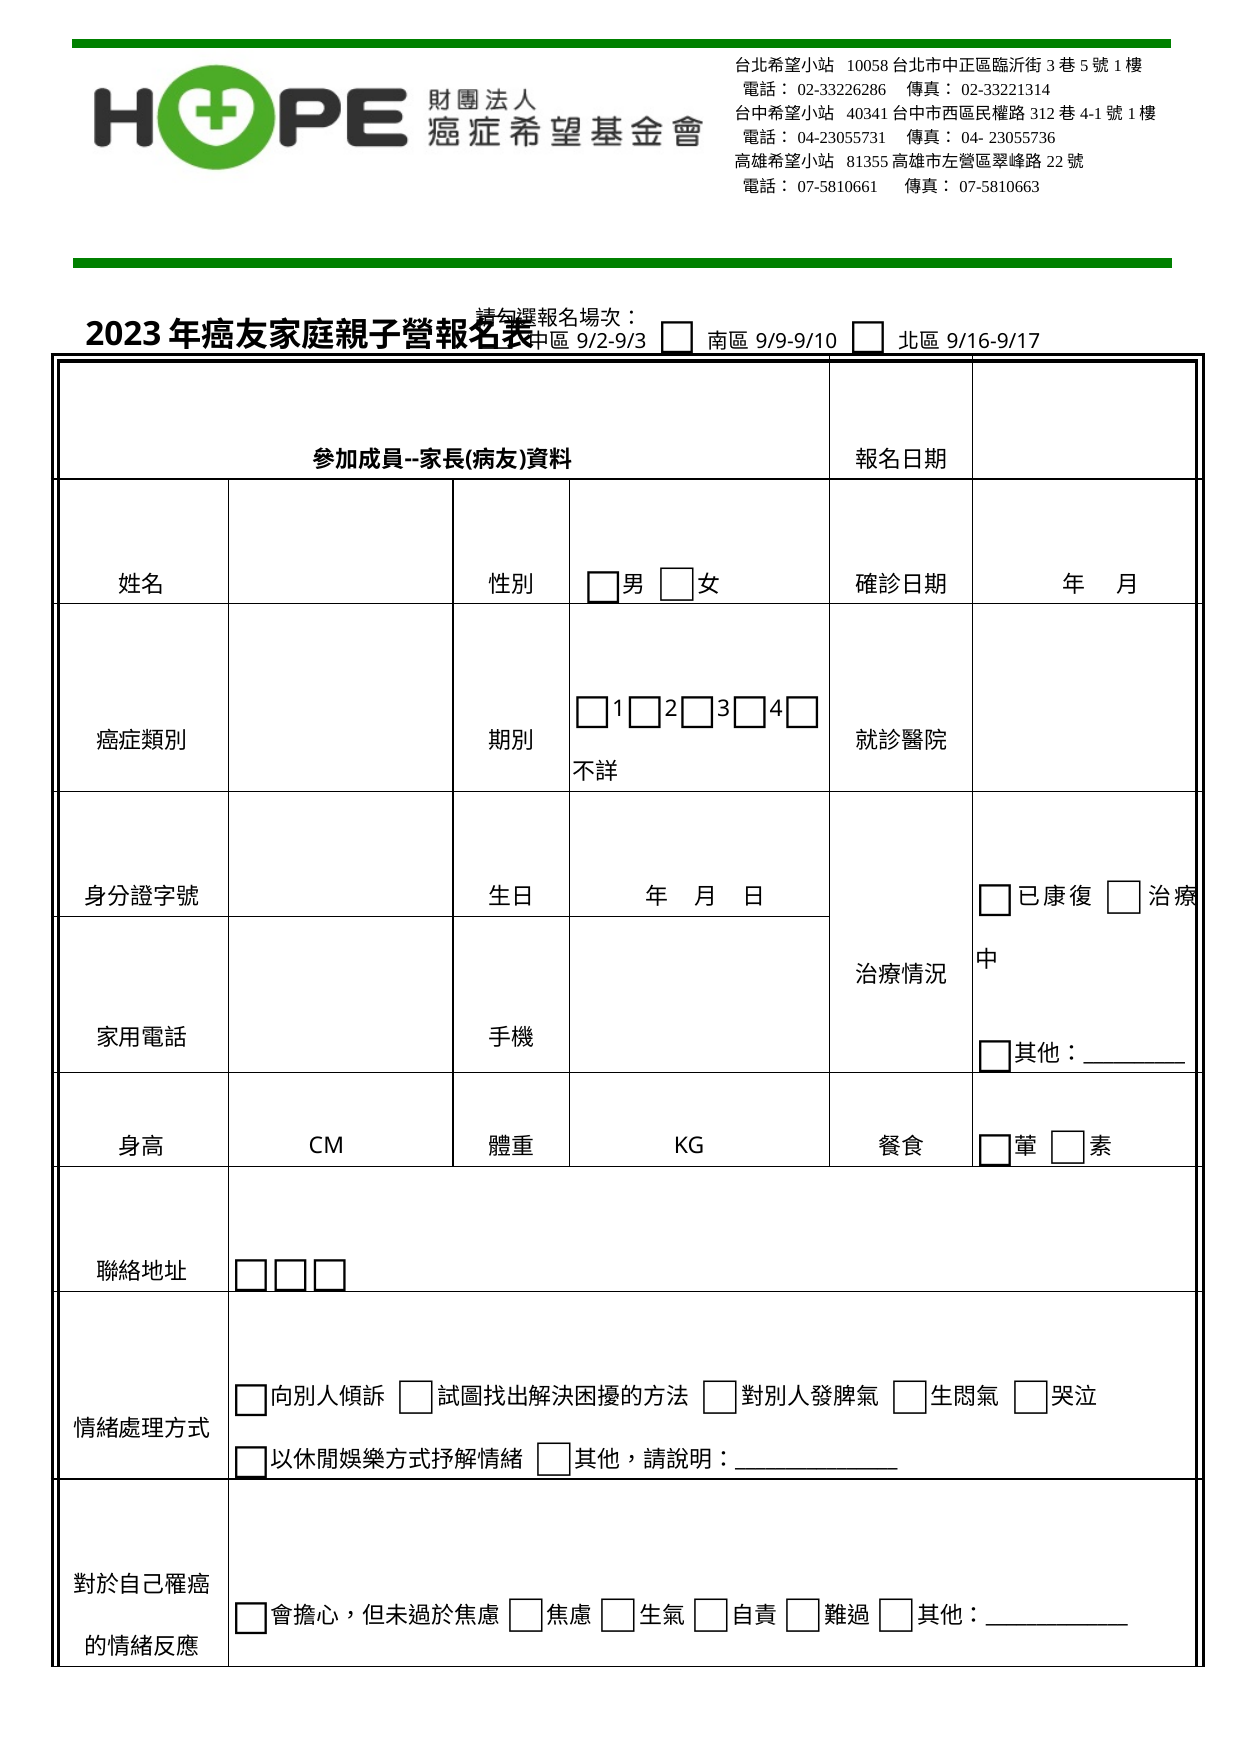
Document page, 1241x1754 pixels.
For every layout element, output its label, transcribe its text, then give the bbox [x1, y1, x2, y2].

table_cell 體重 [454, 1073, 569, 1166]
table_cell [229, 917, 452, 1072]
table_cell [570, 917, 829, 1072]
table_cell 身分證字號 [60, 792, 228, 916]
table_header 報名日期 [830, 372, 972, 478]
table_cell 就診醫院 [830, 604, 972, 791]
table_cell KG [570, 1073, 829, 1166]
table_cell [229, 604, 452, 791]
table_cell 姓名 [60, 480, 228, 603]
table_cell 治療情況 [830, 792, 972, 1072]
table_cell 年 月 日 [570, 792, 829, 916]
text 2023年癌友家庭親子營報名表 [59, 291, 459, 353]
table_cell □向別人傾訴 □試圖找出解決困擾的方法 □對別人發脾氣 □生悶氣 □哭泣 □以休閒娛樂方式抒解情緒 □其他，請說明：________________ [229, 1292, 1195, 1478]
table_header 參加成員--家長(病友)資料 [55, 356, 459, 478]
table_cell 家用電話 [60, 917, 228, 1072]
table_cell □會擔心，但未過於焦慮 □焦慮 □生氣 □自責 □難過 □其他：______________ [229, 1480, 1195, 1666]
table_header 參加成員--家長(病友)資料 [60, 363, 829, 478]
table_cell 年 月 [973, 480, 1195, 603]
table_cell □□□ [229, 1167, 1195, 1291]
table_cell CM [229, 1073, 452, 1166]
table_cell 對於自己罹癌 的情緒反應 [60, 1480, 228, 1666]
table_header [973, 372, 1195, 478]
table_cell 期別 [454, 604, 569, 791]
table_cell 餐食 [830, 1073, 972, 1166]
table_cell □葷 □素 [973, 1073, 1195, 1166]
table_cell □男 □女 [570, 480, 829, 603]
table_cell □已康復 □治療中 □其他：__________ [973, 792, 1195, 1072]
table_cell 性別 [454, 480, 569, 603]
table_cell 癌症類別 [60, 604, 228, 791]
table_cell 確診日期 [830, 480, 972, 603]
table_cell 身高 [60, 1073, 228, 1166]
table_cell □1□2□3□4□不詳 [570, 604, 829, 791]
table_cell 手機 [454, 917, 569, 1072]
table_cell 生日 [454, 792, 569, 916]
table_cell [229, 792, 452, 916]
table_cell [229, 480, 452, 603]
table_cell 聯絡地址 [60, 1167, 228, 1291]
table_cell [973, 604, 1195, 791]
table_cell 情緒處理方式 [60, 1292, 228, 1478]
